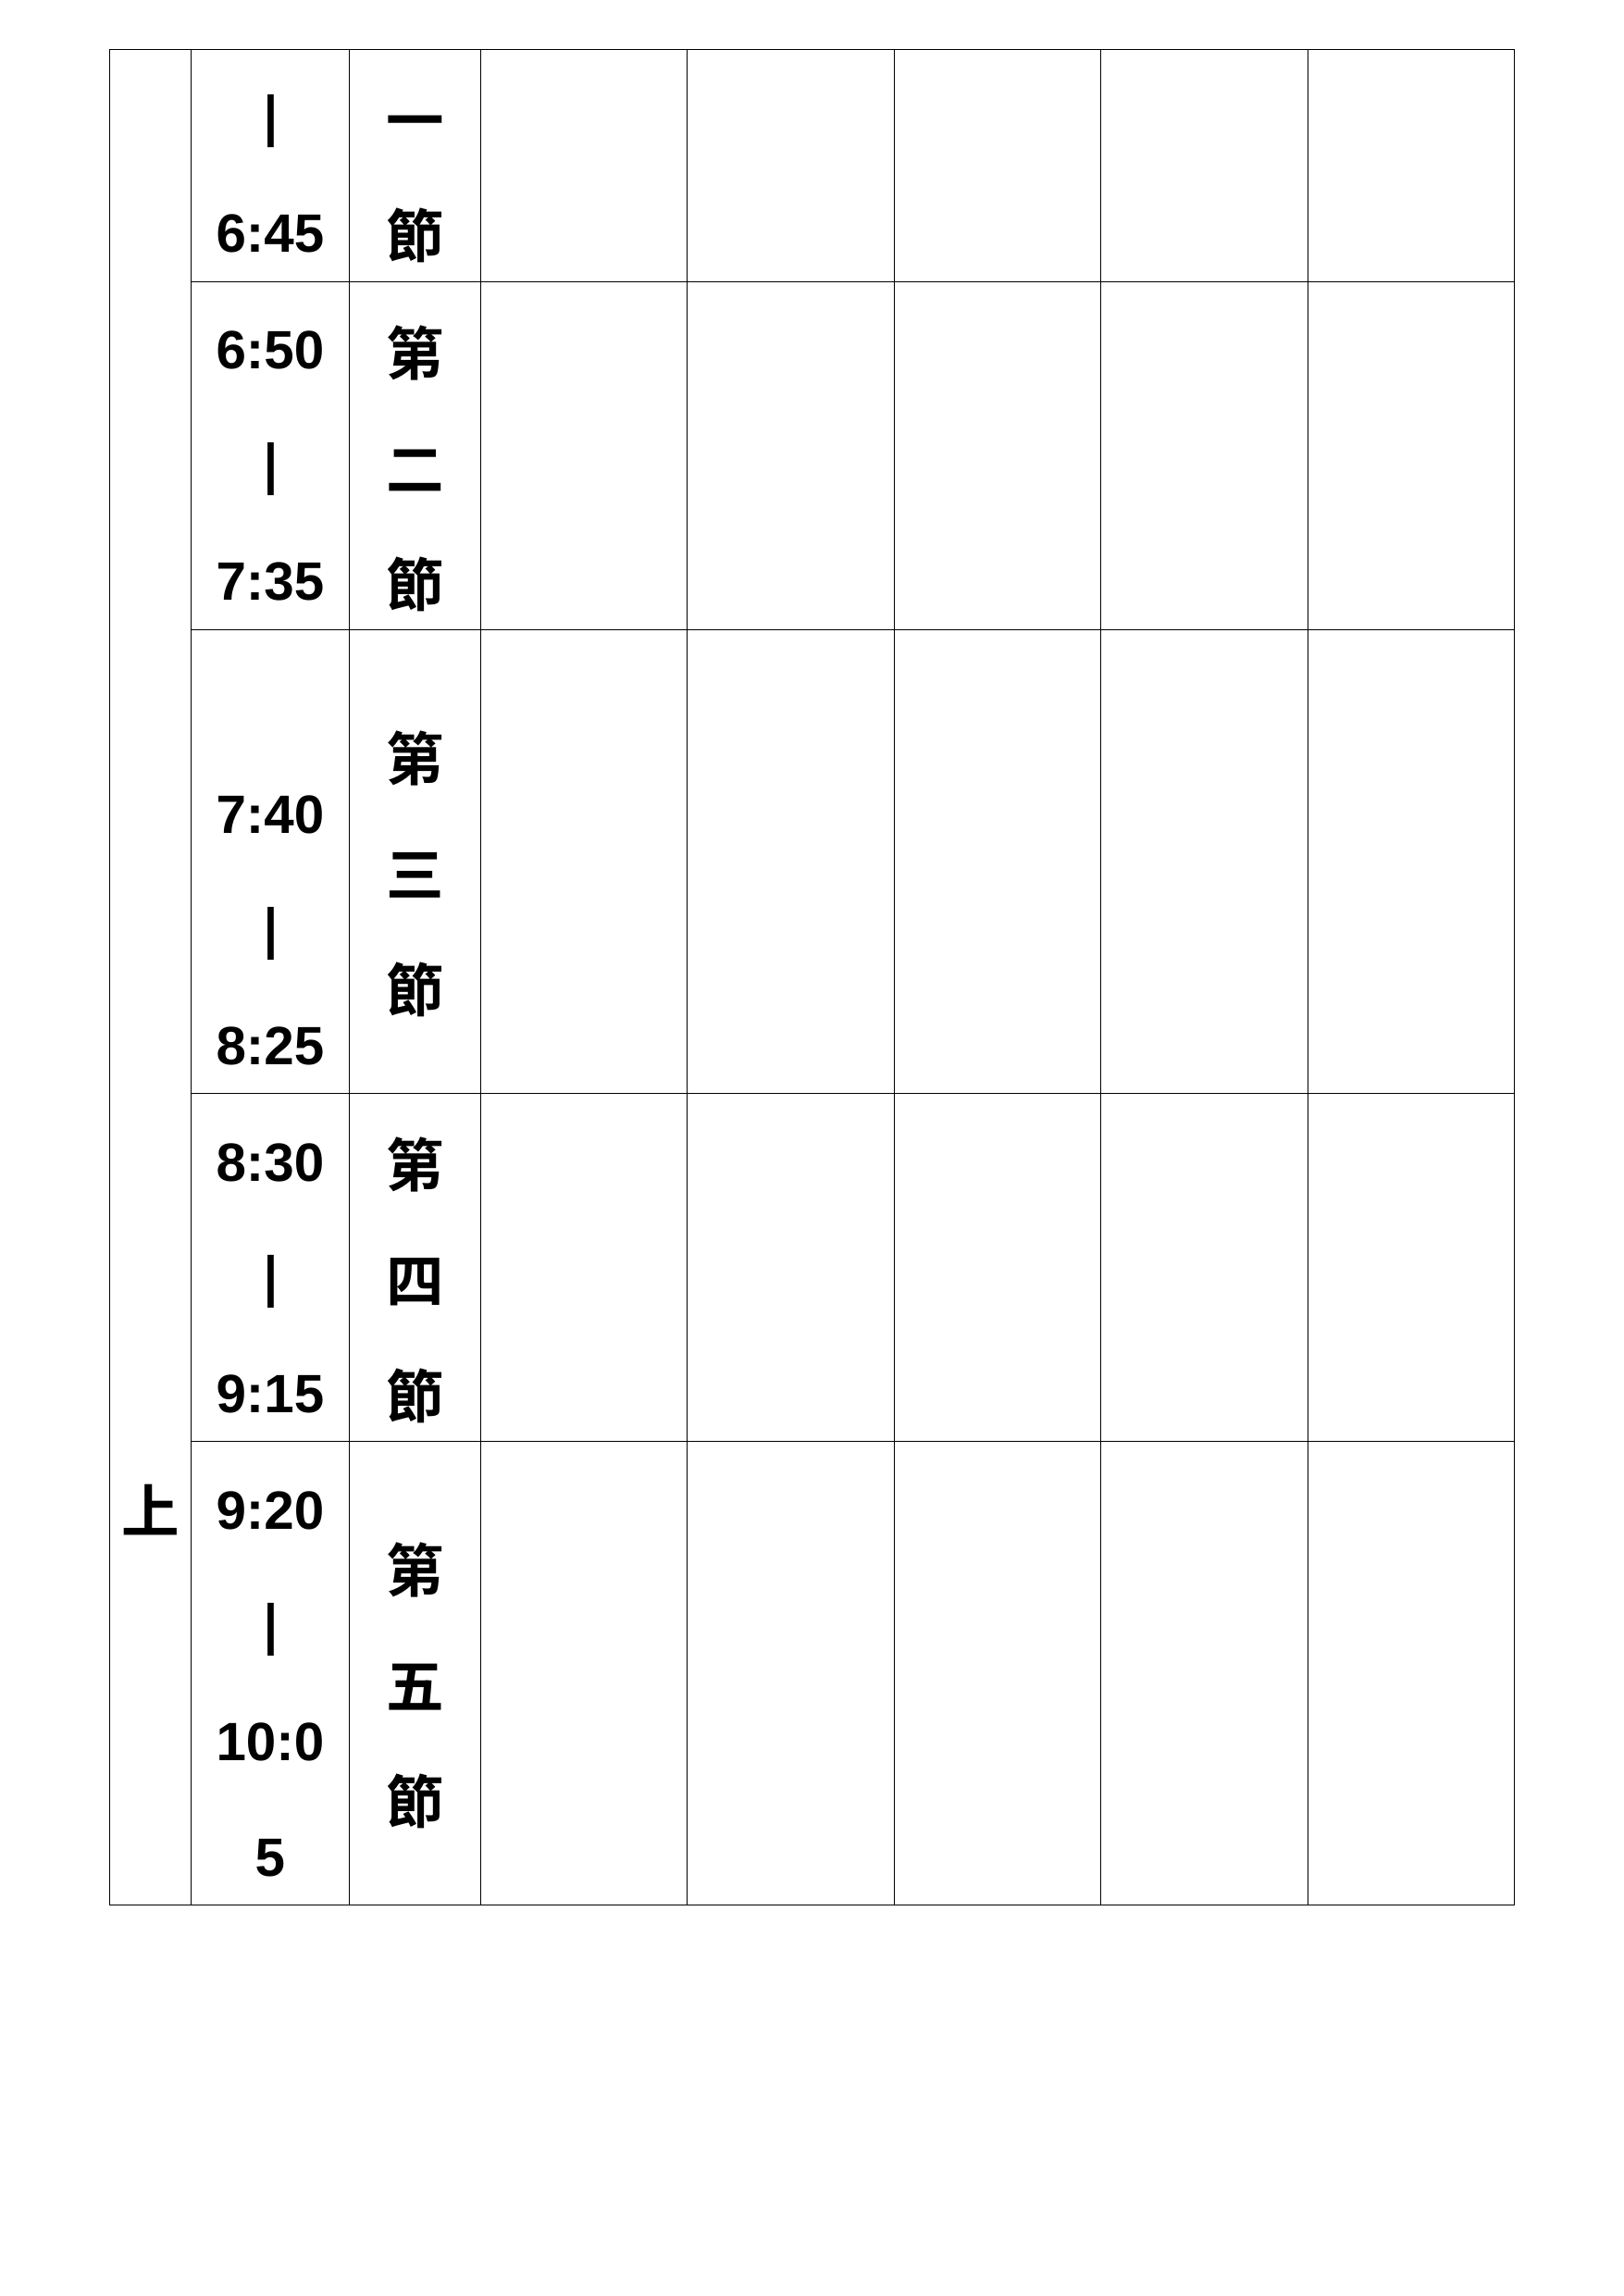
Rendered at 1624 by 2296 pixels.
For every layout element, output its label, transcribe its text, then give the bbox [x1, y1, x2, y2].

table_cell [895, 50, 1100, 281]
table_cell [1308, 630, 1514, 1093]
table_cell [1101, 282, 1308, 629]
table_cell [1308, 50, 1514, 281]
table_cell [481, 1442, 687, 1905]
table_cell [1308, 1094, 1514, 1441]
table_cell [895, 630, 1100, 1093]
table_cell 第 二 節 [350, 282, 480, 629]
table_cell 7:40 ∣ 8:25 [192, 630, 349, 1093]
table_cell [688, 50, 894, 281]
table_cell 一 節 [350, 50, 480, 281]
table_cell [688, 630, 894, 1093]
table_cell [1101, 1442, 1308, 1905]
table_cell [895, 1442, 1100, 1905]
table_cell [1308, 1442, 1514, 1905]
table_cell ∣ 6:45 [192, 50, 349, 281]
table_cell [1101, 630, 1308, 1093]
table_cell [481, 50, 687, 281]
table_cell [1308, 282, 1514, 629]
table_cell 6:50 ∣ 7:35 [192, 282, 349, 629]
table_cell [1101, 50, 1308, 281]
table_cell [688, 1094, 894, 1441]
table_cell [895, 1094, 1100, 1441]
table_cell [688, 1442, 894, 1905]
table_cell [481, 282, 687, 629]
table_cell [481, 1094, 687, 1441]
table_cell [1101, 1094, 1308, 1441]
table_cell [688, 282, 894, 629]
table_cell 第 四 節 [350, 1094, 480, 1441]
table_cell [895, 282, 1100, 629]
table_cell 上 [110, 50, 191, 1905]
table_cell 第 五 節 [350, 1442, 480, 1905]
table_cell 8:30 ∣ 9:15 [192, 1094, 349, 1441]
table_cell 9:20 ∣ 10:05 [192, 1442, 349, 1905]
table_cell 第 三 節 [350, 630, 480, 1093]
table_cell [481, 630, 687, 1093]
